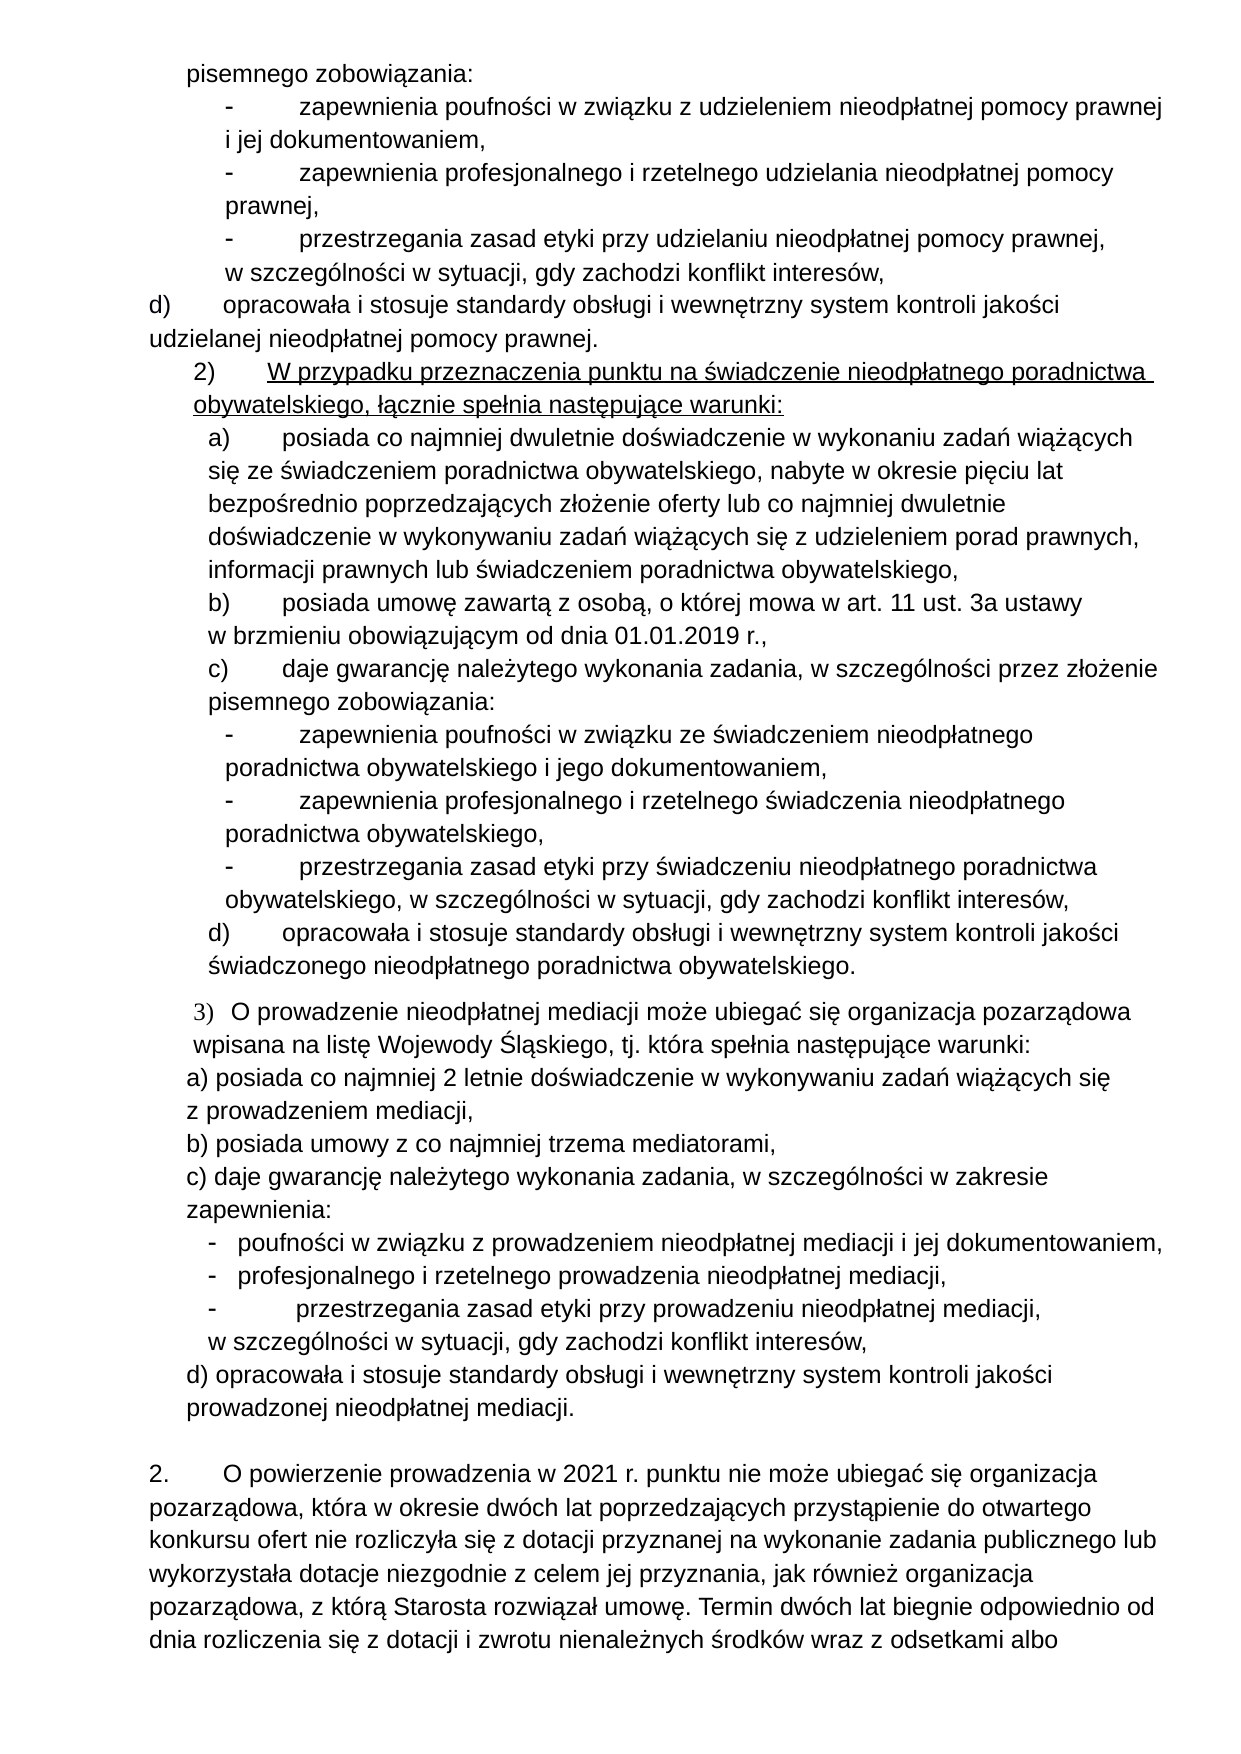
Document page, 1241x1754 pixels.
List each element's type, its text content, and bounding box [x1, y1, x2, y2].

list poufności w związku z prowadzeniem nieodpłatnej mediacji i jej dokumentowaniem, [208, 1228, 1165, 1257]
list zapewnienia profesjonalnego i rzetelnego świadczenia nieodpłatnego poradnictwa obywatelskiego, [225, 786, 1165, 848]
list O prowadzenie nieodpłatnej mediacji może ubiegać się organizacja pozarządowa wpisana na listę Wojewody Śląskiego, tj. która spełnia następujące warunki: [193, 997, 1165, 1059]
list opracowała i stosuje standardy obsługi i wewnętrzny system kontroli jakości świadczonego nieodpłatnego poradnictwa obywatelskiego. [208, 918, 1165, 980]
list zapewnienia poufności w związku z udzieleniem nieodpłatnej pomocy prawnej i jej dokumentowaniem, [225, 92, 1165, 154]
text c) daje gwarancję należytego wykonania zadania, w szczególności w zakresie zapewnienia: [186, 1162, 1165, 1224]
list przestrzegania zasad etyki przy prowadzeniu nieodpłatnej mediacji, w szczególności w sytuacji, gdy zachodzi konflikt interesów, [208, 1294, 1165, 1356]
list daje gwarancję należytego wykonania zadania, w szczególności przez złożenie pisemnego zobowiązania: [208, 654, 1165, 716]
text a) posiada co najmniej 2 letnie doświadczenie w wykonywaniu zadań wiążących się z prowadzeniem mediacji, [186, 1063, 1165, 1125]
text b) posiada umowy z co najmniej trzema mediatorami, [186, 1129, 1165, 1158]
list opracowała i stosuje standardy obsługi i wewnętrzny system kontroli jakości udzielanej nieodpłatnej pomocy prawnej. [149, 291, 1165, 352]
text d) opracowała i stosuje standardy obsługi i wewnętrzny system kontroli jakości prowadzonej nieodpłatnej mediacji. [186, 1360, 1165, 1422]
list posiada co najmniej dwuletnie doświadczenie w wykonaniu zadań wiążących się ze świadczeniem poradnictwa obywatelskiego, nabyte w okresie pięciu lat bezpośrednio poprzedzających złożenie oferty lub co najmniej dwuletnie doświadczenie w wykonywaniu zadań wiążących się z udzieleniem porad prawnych, informacji prawnych lub świadczeniem poradnictwa obywatelskiego, [208, 423, 1165, 583]
list zapewnienia poufności w związku ze świadczeniem nieodpłatnego poradnictwa obywatelskiego i jego dokumentowaniem, [225, 720, 1165, 782]
list O powierzenie prowadzenia w 2021 r. punktu nie może ubiegać się organizacja pozarządowa, która w okresie dwóch lat poprzedzających przystąpienie do otwartego konkursu ofert nie rozliczyła się z dotacji przyznanej na wykonanie zadania publicznego lub wykorzystała dotacje niezgodnie z celem jej przyznania, jak również organizacja pozarządowa, z którą Starosta rozwiązał umowę. Termin dwóch lat biegnie odpowiednio od dnia rozliczenia się z dotacji i zwrotu nienależnych środków wraz z odsetkami albo [149, 1459, 1165, 1653]
list przestrzegania zasad etyki przy udzielaniu nieodpłatnej pomocy prawnej, w szczególności w sytuacji, gdy zachodzi konflikt interesów, [225, 224, 1165, 286]
list W przypadku przeznaczenia punktu na świadczenie nieodpłatnego poradnictwa obywatelskiego, łącznie spełnia następujące warunki: [193, 357, 1165, 418]
list posiada umowę zawartą z osobą, o której mowa w art. 11 ust. 3a ustawy w brzmieniu obowiązującym od dnia 01.01.2019 r., [208, 588, 1165, 649]
list zapewnienia profesjonalnego i rzetelnego udzielania nieodpłatnej pomocy prawnej, [225, 158, 1165, 220]
list przestrzegania zasad etyki przy świadczeniu nieodpłatnego poradnictwa obywatelskiego, w szczególności w sytuacji, gdy zachodzi konflikt interesów, [225, 852, 1165, 914]
list profesjonalnego i rzetelnego prowadzenia nieodpłatnej mediacji, [208, 1261, 1165, 1290]
list pisemnego zobowiązania: [149, 59, 1165, 88]
